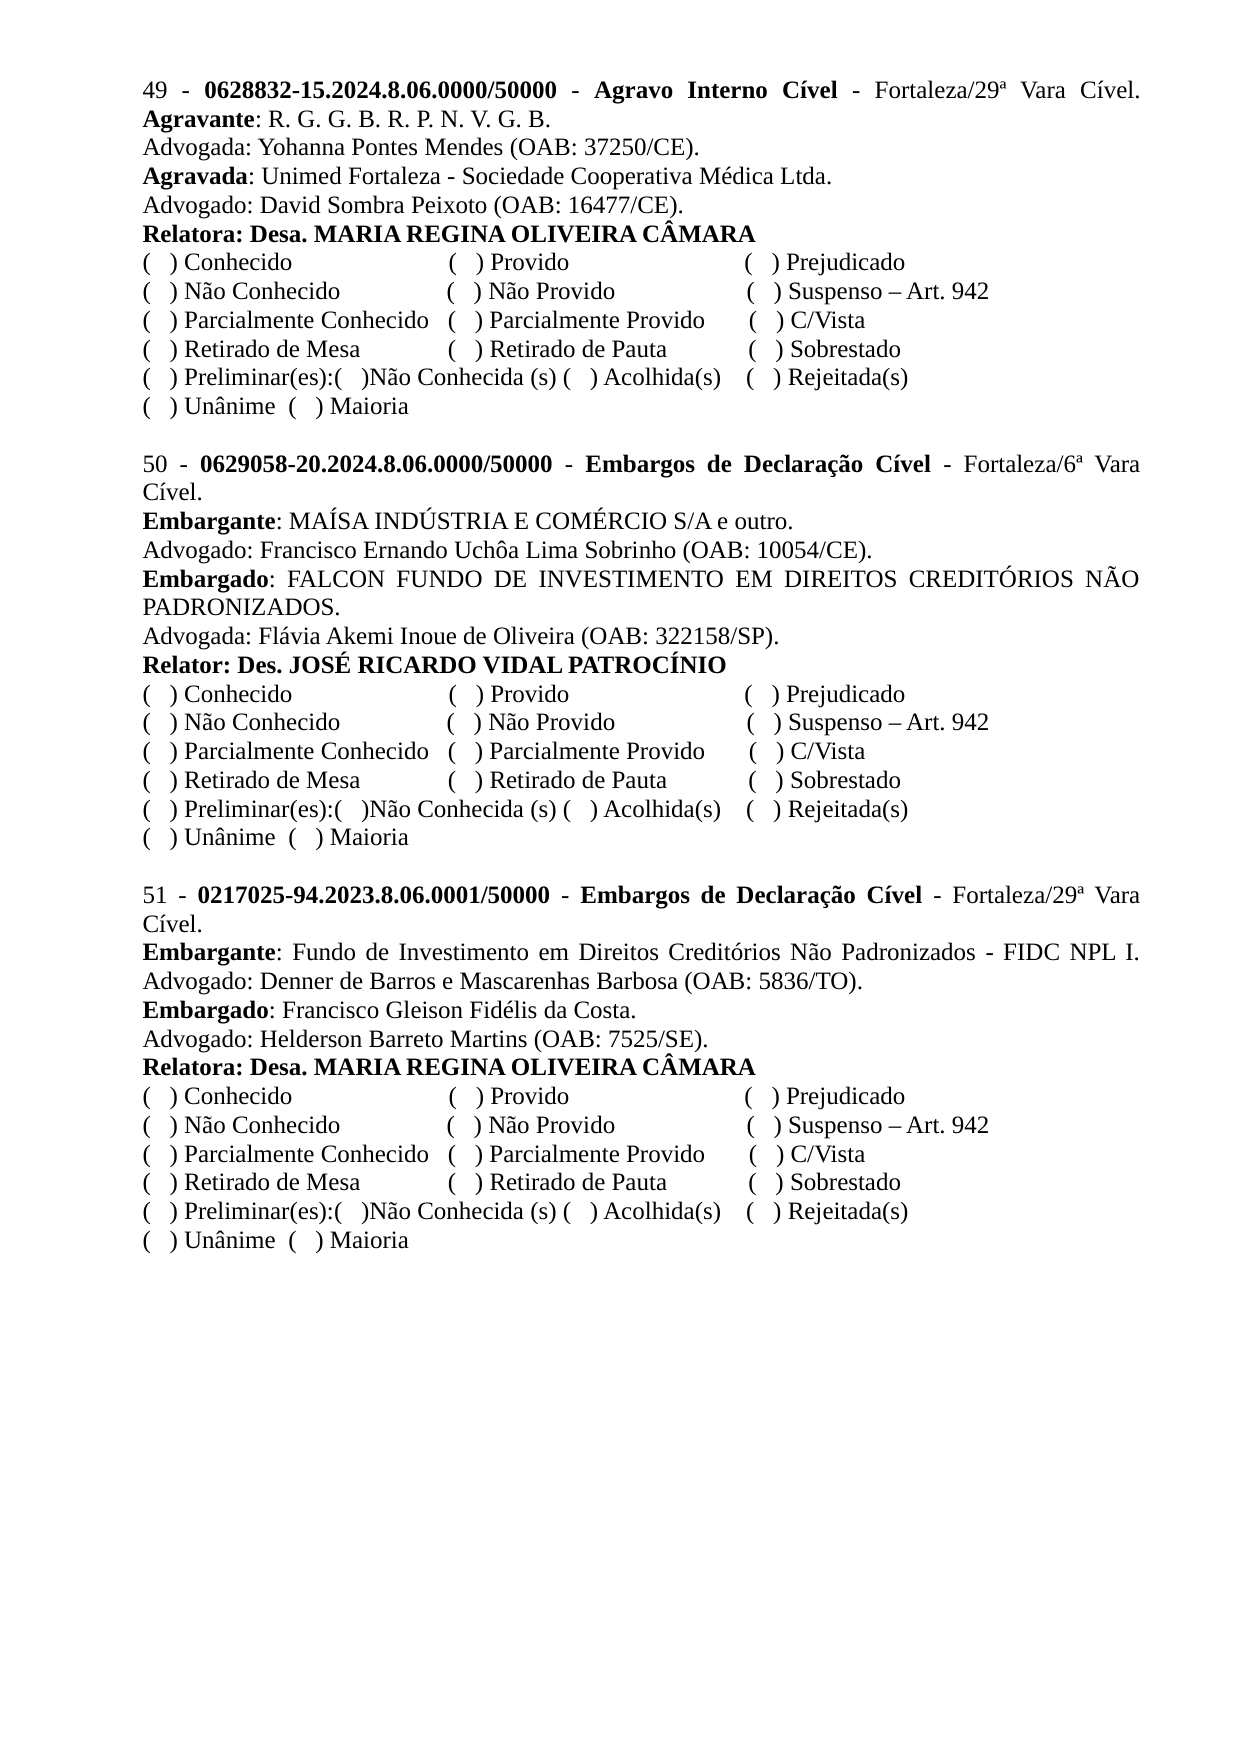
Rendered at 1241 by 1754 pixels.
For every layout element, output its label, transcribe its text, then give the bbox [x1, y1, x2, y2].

text ( ) Retirado de Mesa ( ) Retirado de Pauta ( ) Sobrestado [142, 1167, 1158, 1196]
text ( ) Retirado de Mesa ( ) Retirado de Pauta ( ) Sobrestado [142, 765, 1158, 794]
text Embargado: Francisco Gleison Fidélis da Costa. [142, 995, 1141, 1024]
text 50 - 0629058-20.2024.8.06.0000/50000 - Embargos de Declaração Cível - Fortaleza/6ª Vara Cível. [142, 449, 1141, 506]
text ( ) Preliminar(es):( )Não Conhecida (s) ( ) Acolhida(s) ( ) Rejeitada(s) [142, 362, 1158, 391]
text Advogada: Yohanna Pontes Mendes (OAB: 37250/CE). [142, 132, 1141, 161]
text ( ) Conhecido ( ) Provido ( ) Prejudicado [142, 1081, 1141, 1110]
text Advogado: David Sombra Peixoto (OAB: 16477/CE). [142, 190, 1141, 219]
text Relator: Des. JOSÉ RICARDO VIDAL PATROCÍNIO [142, 650, 1141, 679]
text ( ) Parcialmente Conhecido ( ) Parcialmente Provido ( ) C/Vista [142, 305, 1158, 334]
text ( ) Preliminar(es):( )Não Conhecida (s) ( ) Acolhida(s) ( ) Rejeitada(s) [142, 1196, 1158, 1225]
text ( ) Preliminar(es):( )Não Conhecida (s) ( ) Acolhida(s) ( ) Rejeitada(s) [142, 794, 1158, 822]
text ( ) Unânime ( ) Maioria [142, 822, 1158, 851]
text 51 - 0217025-94.2023.8.06.0001/50000 - Embargos de Declaração Cível - Fortaleza/29ª Vara Cível. [142, 880, 1141, 937]
text Agravada: Unimed Fortaleza - Sociedade Cooperativa Médica Ltda. [142, 161, 1141, 190]
text ( ) Conhecido ( ) Provido ( ) Prejudicado [142, 247, 1141, 276]
text ( ) Unânime ( ) Maioria [142, 1225, 1158, 1254]
text ( ) Não Conhecido ( ) Não Provido ( ) Suspenso – Art. 942 [142, 276, 1158, 305]
text Advogado: Francisco Ernando Uchôa Lima Sobrinho (OAB: 10054/CE). [142, 535, 1141, 564]
text Embargante: MAÍSA INDÚSTRIA E COMÉRCIO S/A e outro. [142, 506, 1141, 535]
text 49 - 0628832-15.2024.8.06.0000/50000 - Agravo Interno Cível - Fortaleza/29ª Vara Cível. Agravante: R. G. G. B. R. P. N. V. G. B. [142, 75, 1141, 132]
text ( ) Não Conhecido ( ) Não Provido ( ) Suspenso – Art. 942 [142, 1110, 1158, 1139]
text Embargado: FALCON FUNDO DE INVESTIMENTO EM DIREITOS CREDITÓRIOS NÃO PADRONIZADOS. [142, 564, 1141, 621]
text ( ) Conhecido ( ) Provido ( ) Prejudicado [142, 679, 1141, 707]
text ( ) Unânime ( ) Maioria [142, 391, 1158, 420]
text Relatora: Desa. MARIA REGINA OLIVEIRA CÂMARA [142, 219, 1141, 247]
text ( ) Parcialmente Conhecido ( ) Parcialmente Provido ( ) C/Vista [142, 736, 1158, 765]
text ( ) Retirado de Mesa ( ) Retirado de Pauta ( ) Sobrestado [142, 334, 1158, 362]
text Embargante: Fundo de Investimento em Direitos Creditórios Não Padronizados - FIDC NPL I. Advogado: Denner de Barros e Mascarenhas Barbosa (OAB: 5836/TO). [142, 937, 1141, 995]
text Advogado: Helderson Barreto Martins (OAB: 7525/SE). [142, 1024, 1141, 1052]
text Relatora: Desa. MARIA REGINA OLIVEIRA CÂMARA [142, 1052, 1141, 1081]
text Advogada: Flávia Akemi Inoue de Oliveira (OAB: 322158/SP). [142, 621, 1141, 650]
text ( ) Parcialmente Conhecido ( ) Parcialmente Provido ( ) C/Vista [142, 1139, 1158, 1167]
text ( ) Não Conhecido ( ) Não Provido ( ) Suspenso – Art. 942 [142, 707, 1158, 736]
